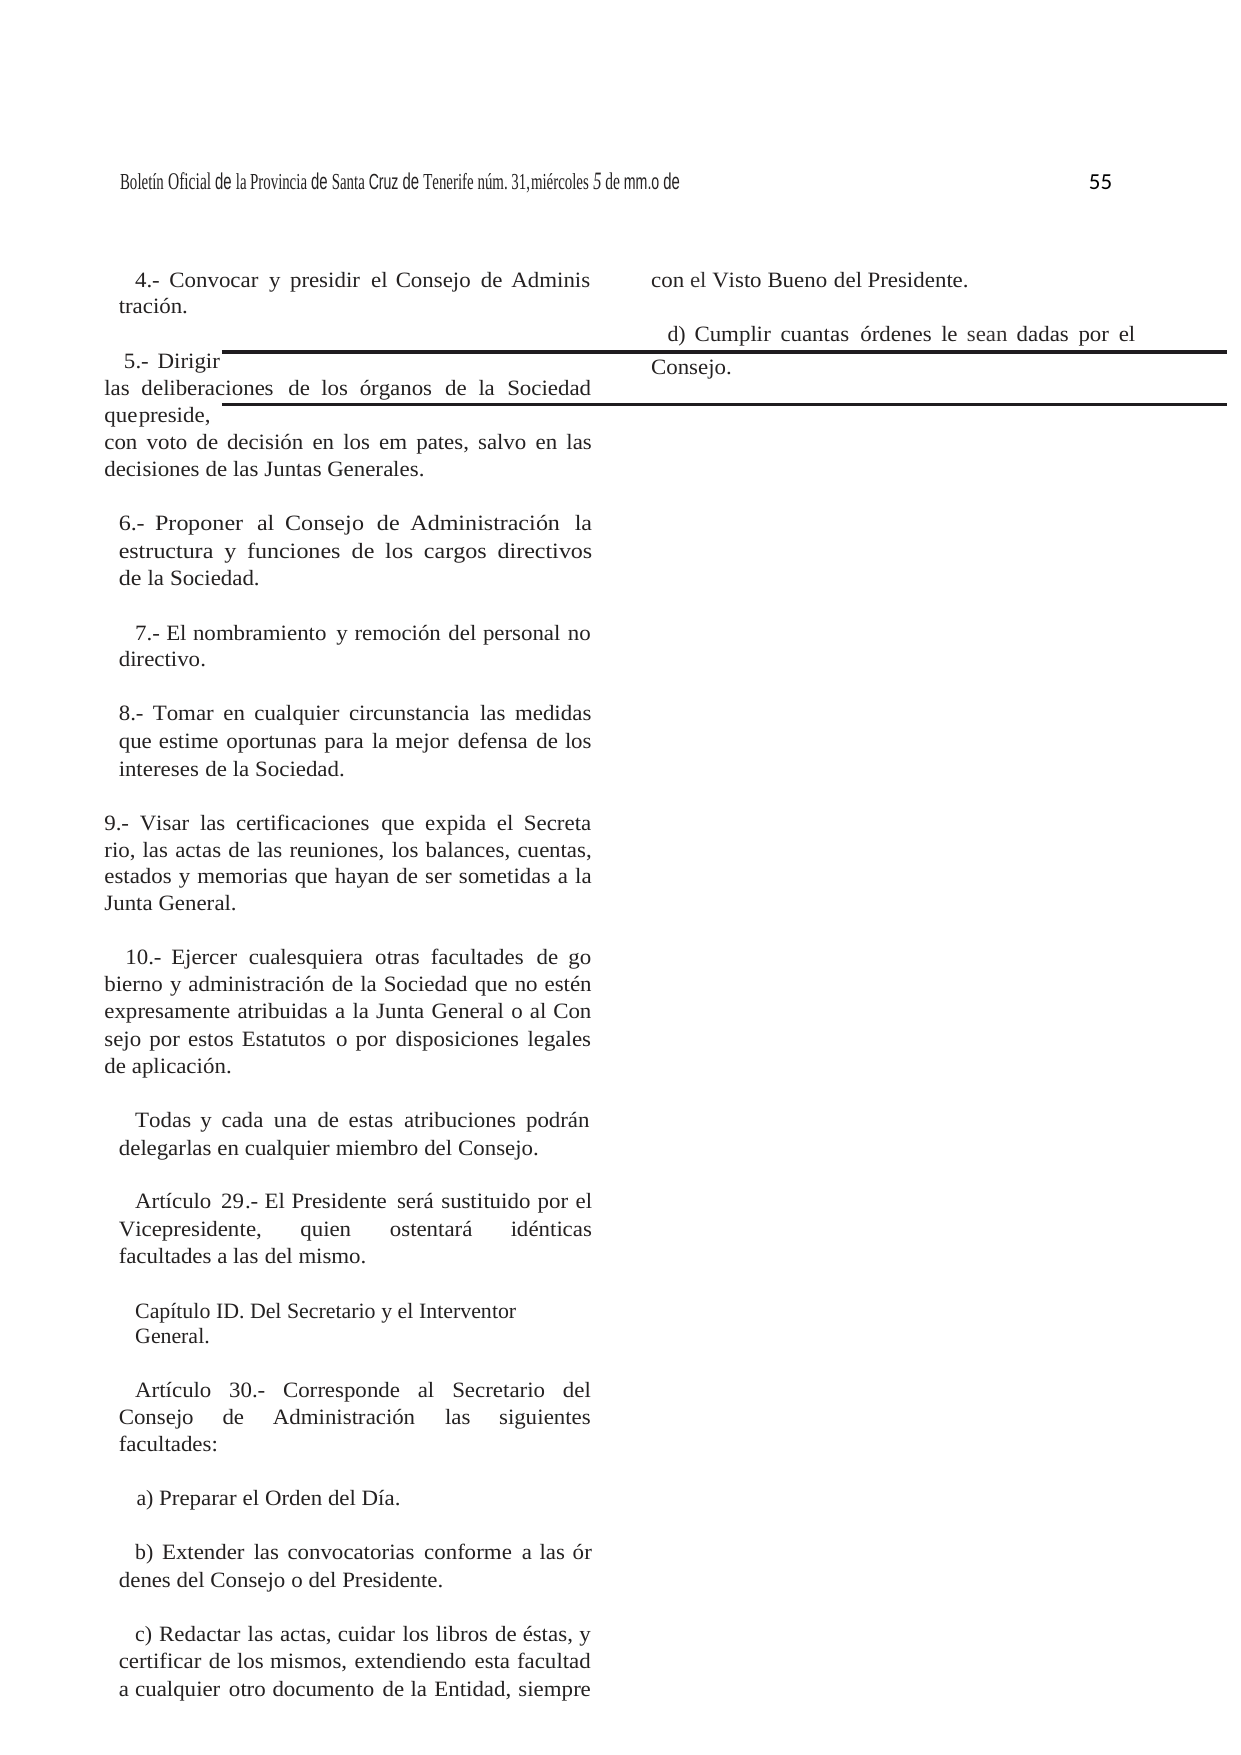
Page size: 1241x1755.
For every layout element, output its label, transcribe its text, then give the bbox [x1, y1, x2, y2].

text Todas y cada una de estas atribuciones podrán delegarlas en cualquier miembro del Consejo. [118, 1107, 590, 1160]
text 9.- Visar las certificaciones que expida el Secreta­ rio, las actas de las reuniones, los balances, cuentas, estados y memorias que hayan de ser sometidas a la Junta General. [104, 810, 592, 916]
text Artículo 29.- El Presidente será sustituido por el Vicepresidente, quien ostentará idénticas facultades a las del mismo. [118, 1188, 592, 1268]
text 7.- El nombramiento y remoción del personal no directivo. [118, 619, 591, 672]
text 5.- Dirigir las deliberaciones de los órganos de la Sociedad quepreside, con voto de decisión en los em­ pates, salvo en las decisiones de las Juntas Generales. [104, 348, 592, 481]
text Capítulo ID. Del Secretario y el Interventor General. [135, 1298, 592, 1348]
list Preparar el Orden del Día. [118, 1485, 592, 1511]
list Consejo. [651, 354, 1135, 379]
text 8.- Tomar en cualquier circunstancia las medidas que estime oportunas para la mejor defensa de los intereses de la Sociedad. [118, 700, 591, 781]
text 10.- Ejercer cualesquiera otras facultades de go­ bierno y administración de la Sociedad que no estén expresamente atribuidas a la Junta General o al Con­ sejo por estos Estatutos o por disposiciones legales de aplicación. [104, 944, 591, 1078]
list con el Visto Bueno del Presidente. [651, 267, 1135, 292]
text 4.- Convocar y presidir el Consejo de Adminis­ tración. [118, 267, 590, 319]
text Artículo 30.- Corresponde al Secretario del Consejo de Administración las siguientes facultades: [118, 1377, 591, 1456]
list Redactar las actas, cuidar los libros de éstas, y certificar de los mismos, extendiendo esta facultad a cualquier otro documento de la Entidad, siempre [118, 1621, 591, 1701]
text 6.- Proponer al Consejo de Administración la estructura y funciones de los cargos directivos de la Sociedad. [118, 510, 592, 590]
list Extender las convocatorias conforme a las ór­ denes del Consejo o del Presidente. [118, 1539, 592, 1592]
list Cumplir cuantas órdenes le sean dadas por el [651, 321, 1135, 350]
